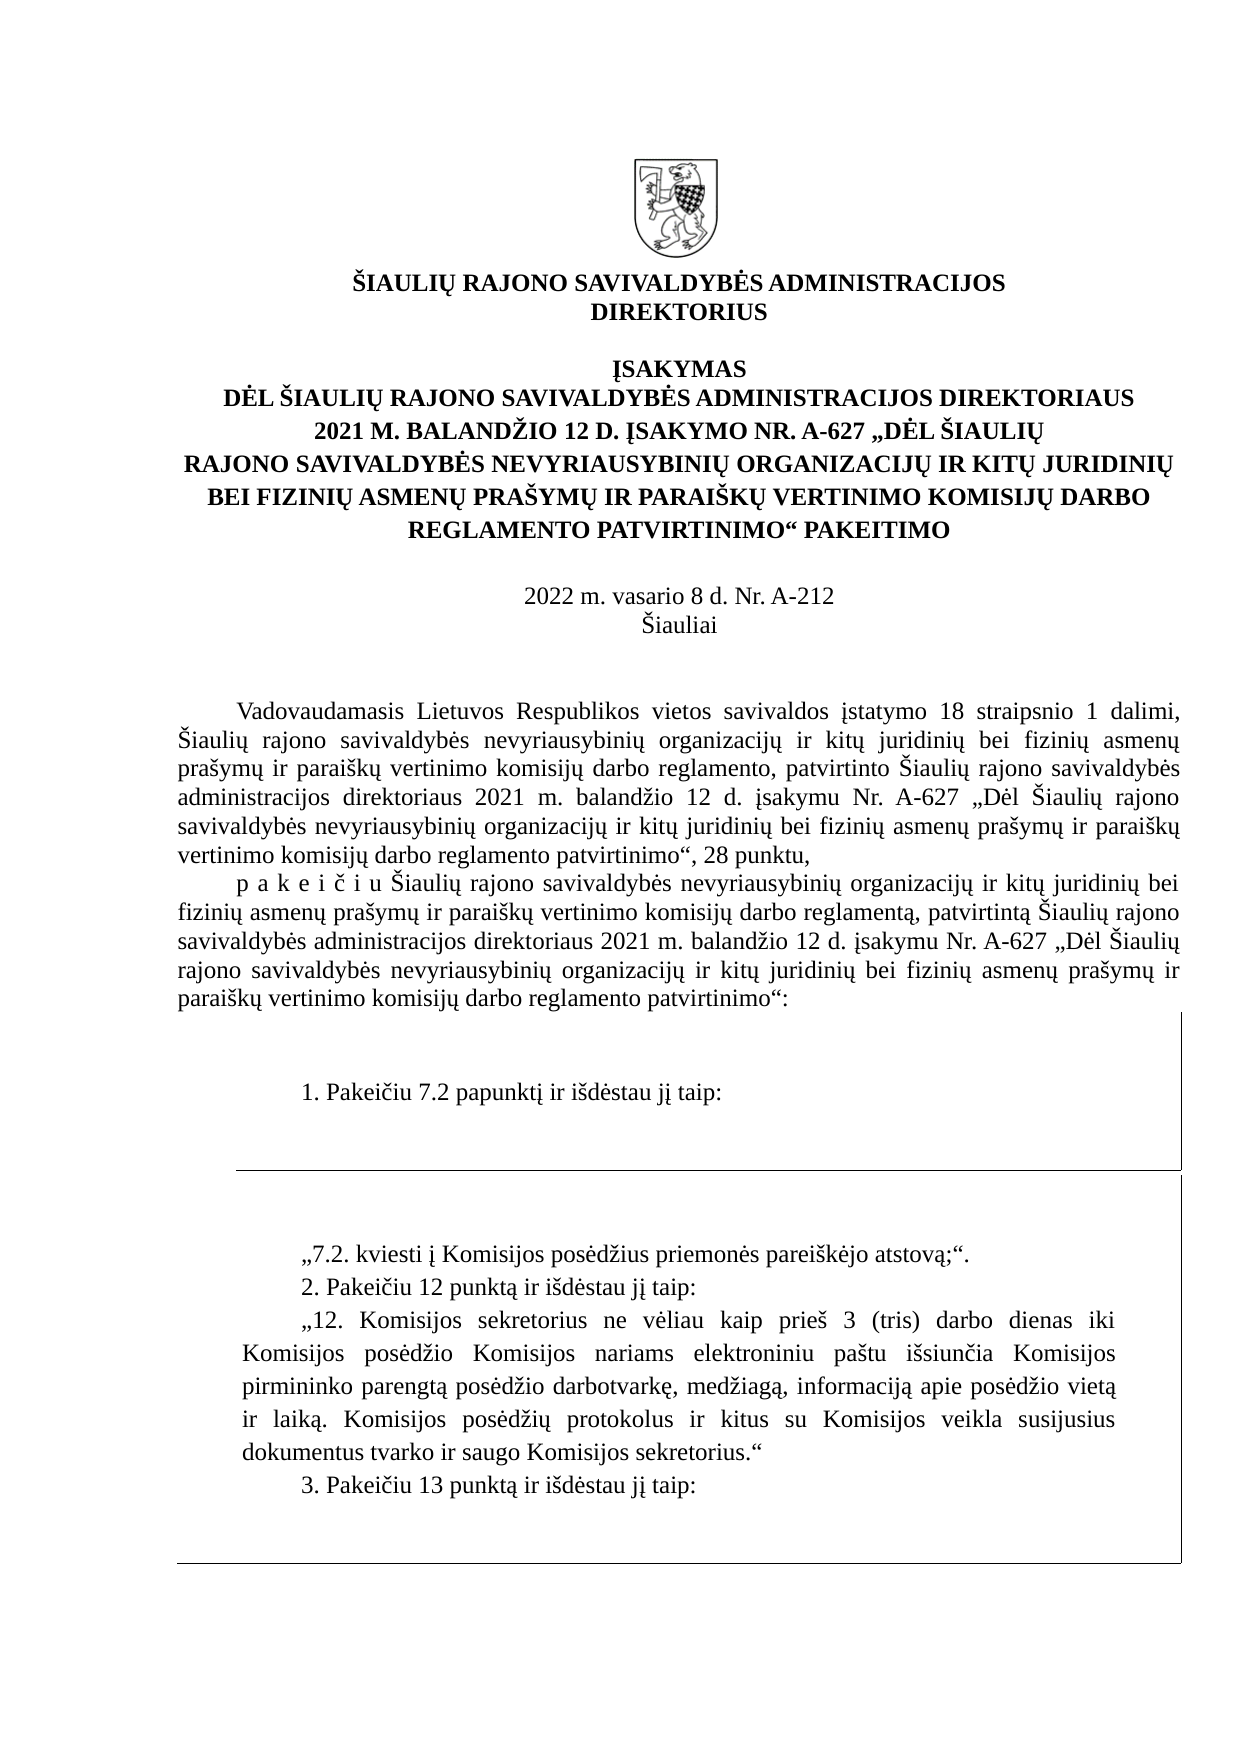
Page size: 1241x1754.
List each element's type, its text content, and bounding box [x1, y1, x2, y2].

text DIREKTORIUS [177, 297, 1181, 325]
text Šiauliai [177, 610, 1181, 638]
text ĮSAKYMAS [177, 354, 1181, 383]
text DĖL ŠIAULIŲ RAJONO SAVIVALDYBĖS ADMINISTRACIJOS DIREKTORIAUS 2021 M. BALANDŽIO 12 D. ĮSAKYMO NR. A-627 „DĖL ŠIAULIŲ RAJONO SAVIVALDYBĖS NEVYRIAUSYBINIŲ ORGANIZACIJŲ IR KITŲ JURIDINIŲ BEI FIZINIŲ ASMENŲ PRAŠYMŲ IR PARAIŠKŲ VERTINIMO KOMISIJŲ DARBO REGLAMENTO PATVIRTINIMO“ PAKEITIMO [177, 383, 1181, 544]
text ŠIAULIŲ RAJONO SAVIVALDYBĖS ADMINISTRACIJOS [177, 268, 1181, 297]
text Vadovaudamasis Lietuvos Respublikos vietos savivaldos įstatymo 18 straipsnio 1 dalimi, Šiaulių rajono savivaldybės nevyriausybinių organizacijų ir kitų juridinių bei fizinių asmenų prašymų ir paraiškų vertinimo komisijų darbo reglamento, patvirtinto Šiaulių rajono savivaldybės administracijos direktoriaus 2021 m. balandžio 12 d. įsakymu Nr. A-627 „Dėl Šiaulių rajono savivaldybės nevyriausybinių organizacijų ir kitų juridinių bei fizinių asmenų prašymų ir paraiškų vertinimo komisijų darbo reglamento patvirtinimo“, 28 punktu, [177, 696, 1181, 868]
text 1. Pakeičiu 7.2 papunktį ir išdėstau jį taip: [236, 1012, 1181, 1170]
text 2. Pakeičiu 12 punktą ir išdėstau jį taip: [177, 1207, 1181, 1241]
text „7.2. kviesti į Komisijos posėdžius priemonės pareiškėjo atstovą;“. [177, 1174, 1181, 1207]
text 3. Pakeičiu 13 punktą ir išdėstau jį taip: [177, 1406, 1181, 1563]
text 2022 m. vasario 8 d. Nr. A-212 [177, 581, 1181, 610]
text p a k e i č i u Šiaulių rajono savivaldybės nevyriausybinių organizacijų ir kitų juridinių bei fizinių asmenų prašymų ir paraiškų vertinimo komisijų darbo reglamentą, patvirtintą Šiaulių rajono savivaldybės administracijos direktoriaus 2021 m. balandžio 12 d. įsakymu Nr. A-627 „Dėl Šiaulių rajono savivaldybės nevyriausybinių organizacijų ir kitų juridinių bei fizinių asmenų prašymų ir paraiškų vertinimo komisijų darbo reglamento patvirtinimo“: [177, 868, 1181, 1012]
text „12. Komisijos sekretorius ne vėliau kaip prieš 3 (tris) darbo dienas iki Komisijos posėdžio Komisijos nariams elektroniniu paštu išsiunčia Komisijos pirmininko parengtą posėdžio darbotvarkę, medžiagą, informaciją apie posėdžio vietą ir laiką. Komisijos posėdžių protokolus ir kitus su Komisijos veikla susijusius dokumentus tvarko ir saugo Komisijos sekretorius.“ [177, 1241, 1181, 1406]
